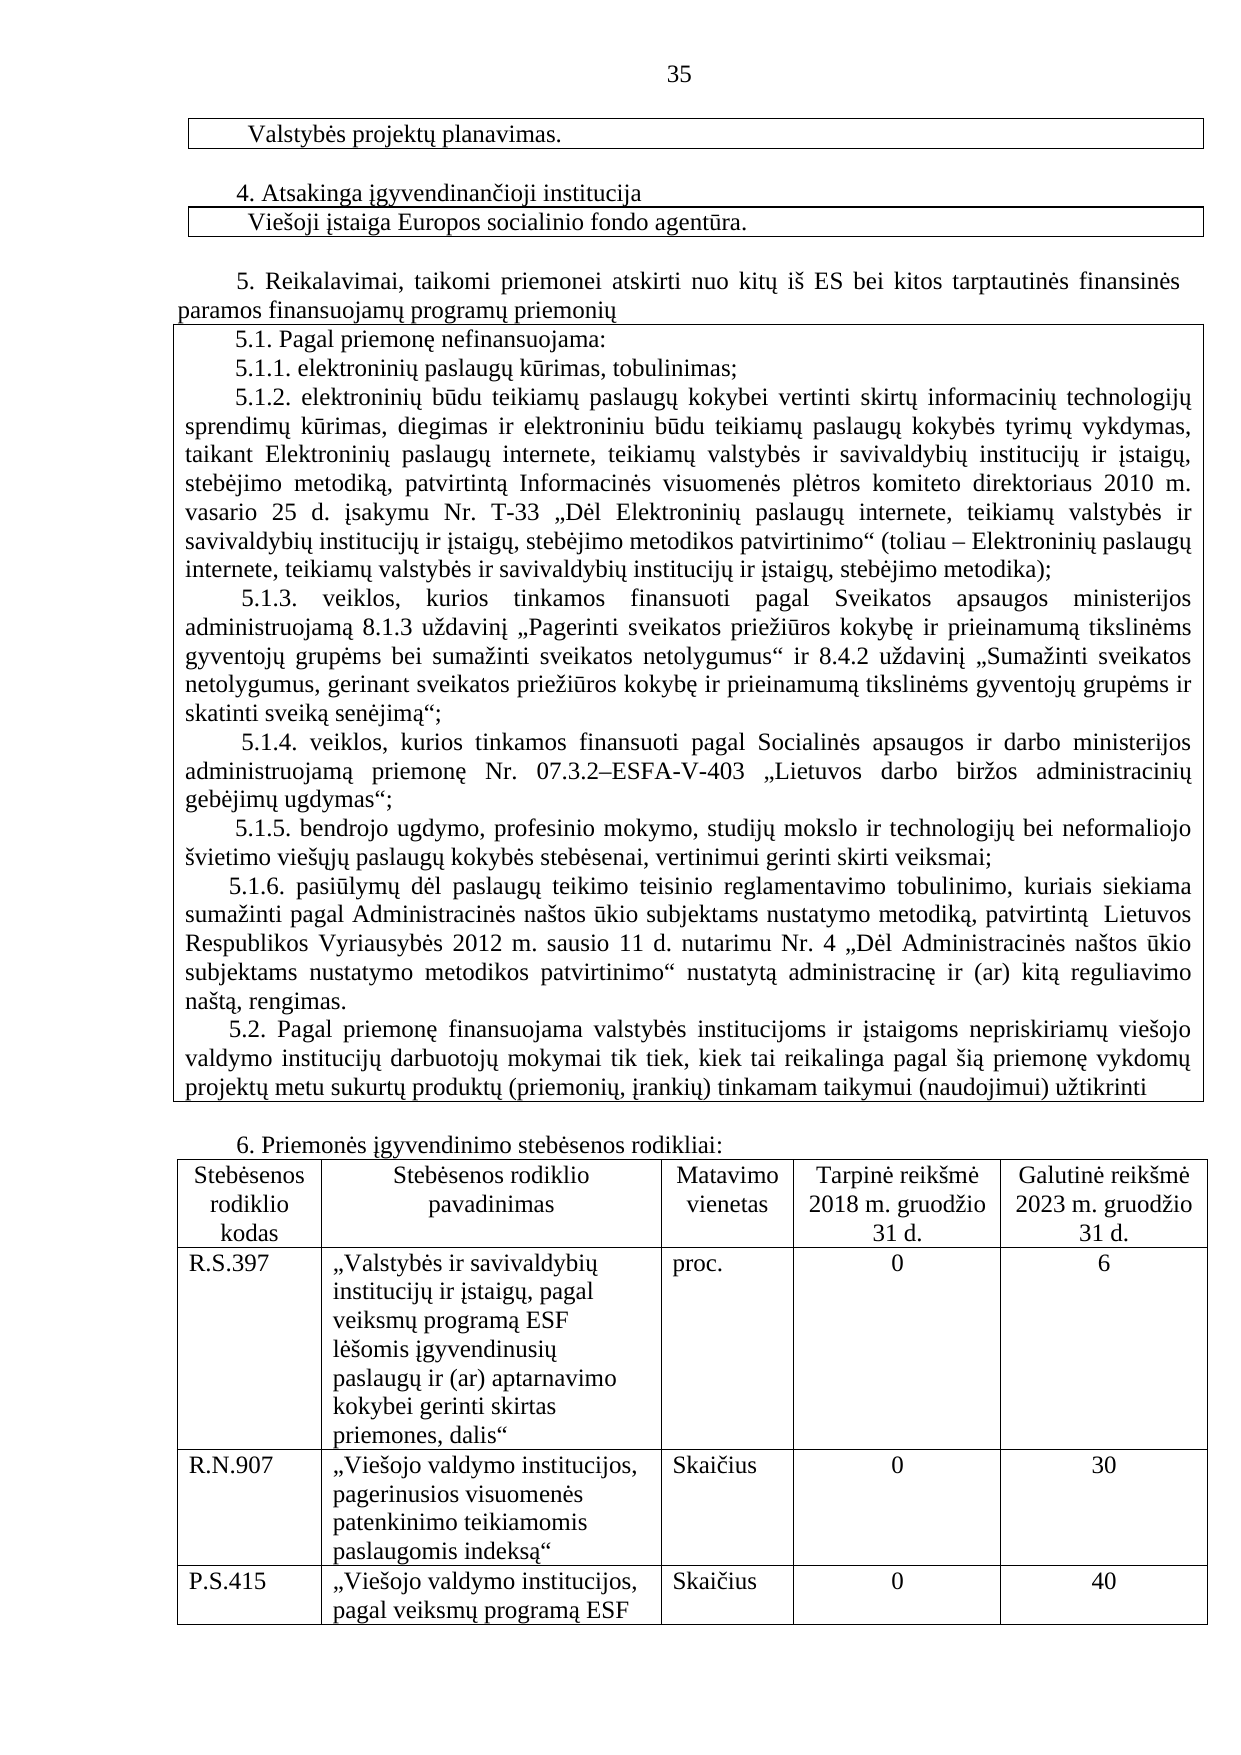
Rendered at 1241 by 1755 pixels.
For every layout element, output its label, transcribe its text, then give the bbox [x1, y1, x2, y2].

table_header Tarpinė reikšmė 2018 m. gruodžio 31 d. [794, 1160, 1000, 1247]
text 5. Reikalavimai, taikomi priemonei atskirti nuo kitų iš ES bei kitos tarptautinės finansinės paramos finansuojamų programų priemonių [177, 266, 1181, 323]
table_cell proc. [662, 1248, 793, 1449]
table_cell R.N.907 [178, 1450, 321, 1565]
table_header Galutinė reikšmė 2023 m. gruodžio 31 d. [1001, 1160, 1207, 1247]
table_cell „Valstybės ir savivaldybių institucijų ir įstaigų, pagal veiksmų programą ESF lėšomis įgyvendinusių paslaugų ir (ar) aptarnavimo kokybei gerinti skirtas priemones, dalis“ [322, 1248, 661, 1449]
table_cell 30 [1001, 1450, 1207, 1565]
table_cell 0 [794, 1450, 1000, 1565]
table_cell „Viešojo valdymo institucijos, pagal veiksmų programą ESF [322, 1566, 661, 1623]
table_cell 0 [794, 1248, 1000, 1449]
table_header Matavimo vienetas [662, 1160, 793, 1247]
table_header Stebėsenos rodiklio kodas [178, 1160, 321, 1247]
table_cell 40 [1001, 1566, 1207, 1623]
table_cell R.S.397 [178, 1248, 321, 1449]
table_header Viešoji įstaiga Europos socialinio fondo agentūra. [189, 208, 1203, 236]
table_cell 0 [794, 1566, 1000, 1623]
table_cell Skaičius [662, 1450, 793, 1565]
table_header 5.1. Pagal priemonę nefinansuojama: 5.1.1. elektroninių paslaugų kūrimas, tobulinimas; 5.1.2. elektroninių būdu teikiamų paslaugų kokybei vertinti skirtų informacinių technologijų sprendimų kūrimas, diegimas ir elektroniniu būdu teikiamų paslaugų kokybės tyrimų vykdymas, taikant Elektroninių paslaugų internete, teikiamų valstybės ir savivaldybių institucijų ir įstaigų, stebėjimo metodiką, patvirtintą Informacinės visuomenės plėtros komiteto direktoriaus 2010 m. vasario 25 d. įsakymu Nr. T-33 „Dėl Elektroninių paslaugų internete, teikiamų valstybės ir savivaldybių institucijų ir įstaigų, stebėjimo metodikos patvirtinimo“ (toliau – Elektroninių paslaugų internete, teikiamų valstybės ir savivaldybių institucijų ir įstaigų, stebėjimo metodika); 5.1.3. veiklos, kurios tinkamos finansuoti pagal Sveikatos apsaugos ministerijos administruojamą 8.1.3 uždavinį „Pagerinti sveikatos priežiūros kokybę ir prieinamumą tikslinėms gyventojų grupėms bei sumažinti sveikatos netolygumus“ ir 8.4.2 uždavinį „Sumažinti sveikatos netolygumus, gerinant sveikatos priežiūros kokybę ir prieinamumą tikslinėms gyventojų grupėms ir skatinti sveiką senėjimą“; 5.1.4. veiklos, kurios tinkamos finansuoti pagal Socialinės apsaugos ir darbo ministerijos administruojamą priemonę Nr. 07.3.2–ESFA-V-403 „Lietuvos darbo biržos administracinių gebėjimų ugdymas“; 5.1.5. bendrojo ugdymo, profesinio mokymo, studijų mokslo ir technologijų bei neformaliojo švietimo viešųjų paslaugų kokybės stebėsenai, vertinimui gerinti skirti veiksmai; 5.1.6. pasiūlymų dėl paslaugų teikimo teisinio reglamentavimo tobulinimo, kuriais siekiama sumažinti pagal Administracinės naštos ūkio subjektams nustatymo metodiką, patvirtintą Lietuvos Respublikos Vyriausybės 2012 m. sausio 11 d. nutarimu Nr. 4 „Dėl Administracinės naštos ūkio subjektams nustatymo metodikos patvirtinimo“ nustatytą administracinę ir (ar) kitą reguliavimo naštą, rengimas. 5.2. Pagal priemonę finansuojama valstybės institucijoms ir įstaigoms nepriskiriamų viešojo valdymo institucijų darbuotojų mokymai tik tiek, kiek tai reikalinga pagal šią priemonę vykdomų projektų metu sukurtų produktų (priemonių, įrankių) tinkamam taikymui (naudojimui) užtikrinti [174, 325, 1203, 1101]
table_cell P.S.415 [178, 1566, 321, 1623]
table_cell „Viešojo valdymo institucijos, pagerinusios visuomenės patenkinimo teikiamomis paslaugomis indeksą“ [322, 1450, 661, 1565]
table_cell Skaičius [662, 1566, 793, 1623]
table_header Stebėsenos rodiklio pavadinimas [322, 1160, 661, 1247]
text 4. Atsakinga įgyvendinančioji institucija [177, 178, 1181, 206]
table_cell 6 [1001, 1248, 1207, 1449]
table_header Valstybės projektų planavimas. [189, 119, 1203, 148]
text 6. Priemonės įgyvendinimo stebėsenos rodikliai: [177, 1131, 1181, 1159]
